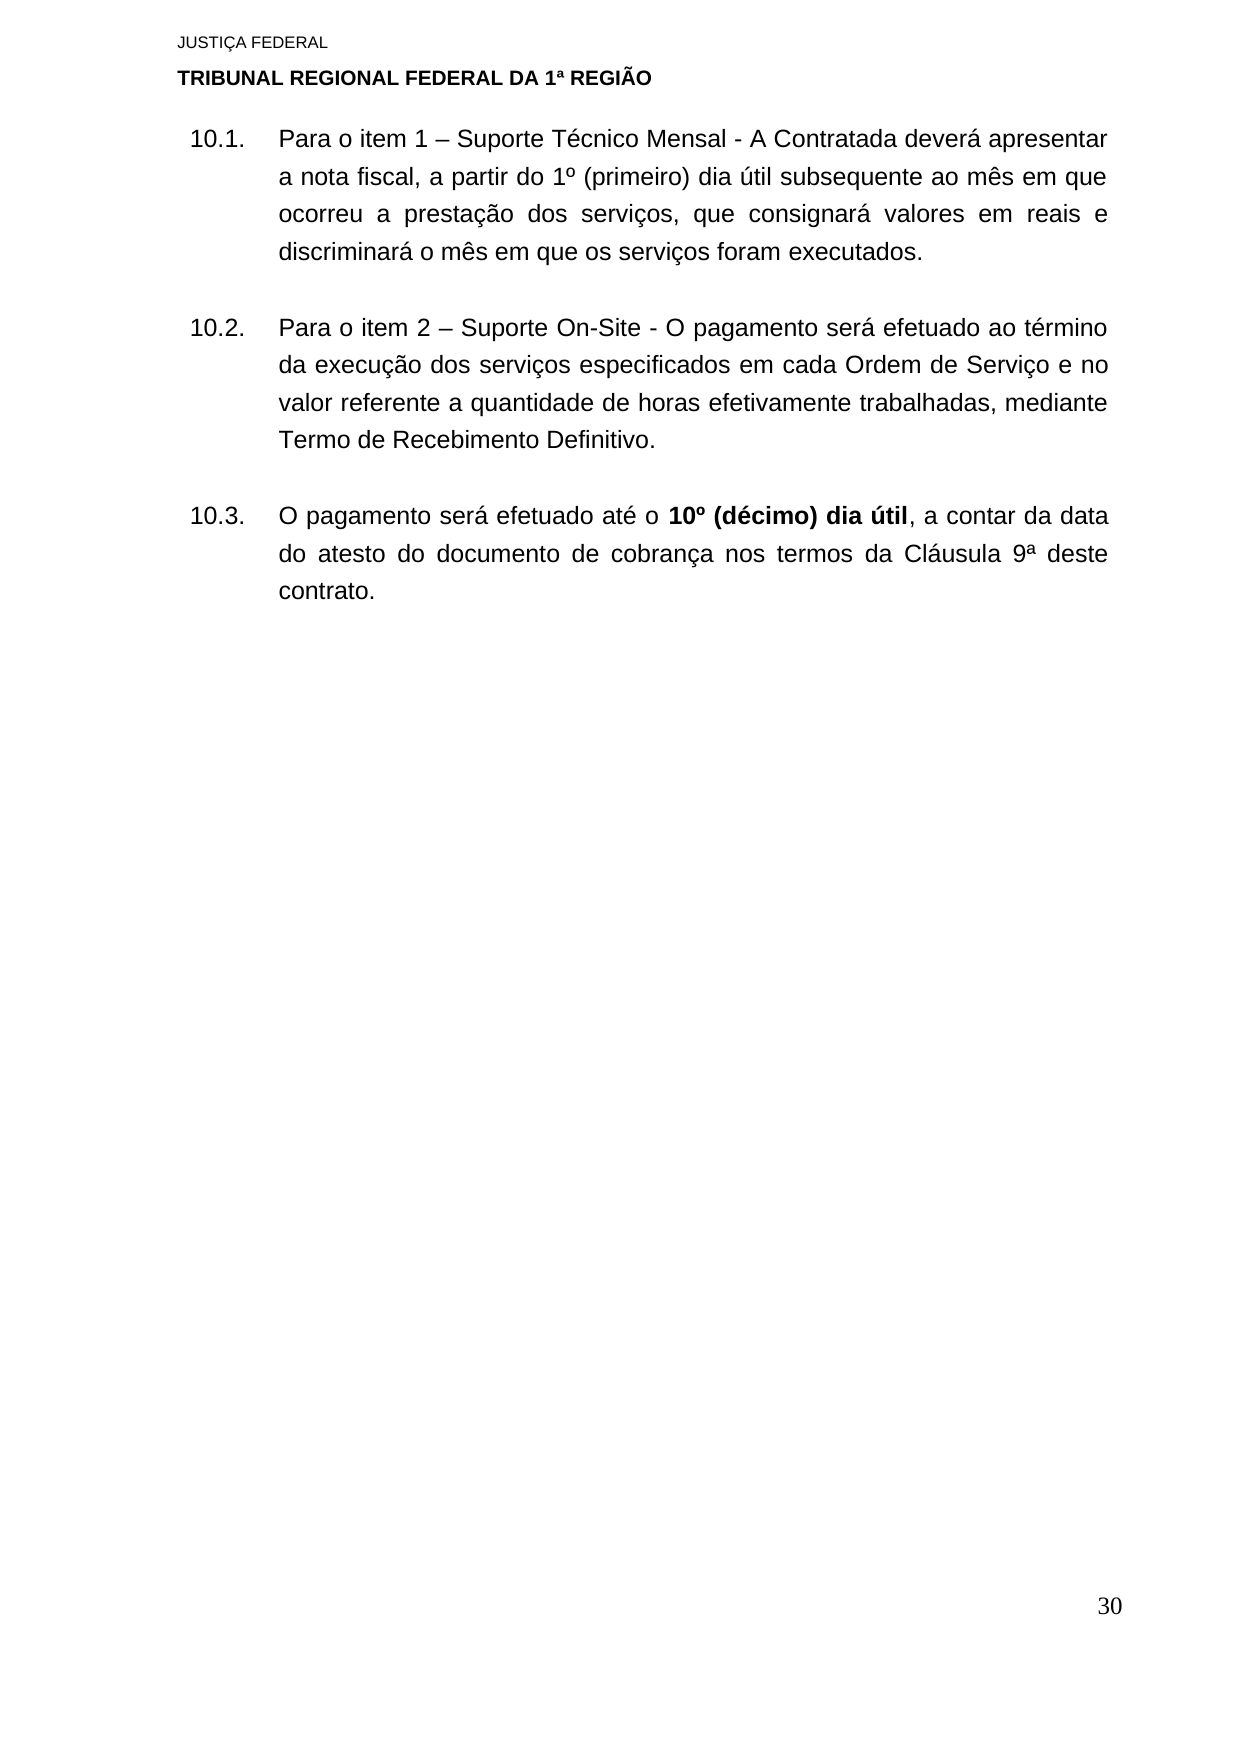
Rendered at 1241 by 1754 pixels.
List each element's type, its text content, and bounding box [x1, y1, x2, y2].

list O pagamento será efetuado até o 10º (décimo) dia útil, a contar da data do atesto do documento de cobrança nos termos da Cláusula 9ª deste contrato. [189, 492, 1109, 605]
list Para o item 2 – Suporte On-Site - O pagamento será efetuado ao término da execução dos serviços especificados em cada Ordem de Serviço e no valor referente a quantidade de horas efetivamente trabalhadas, mediante Termo de Recebimento Definitivo. [189, 304, 1109, 454]
list Para o item 1 – Suporte Técnico Mensal - A Contratada deverá apresentar a nota fiscal, a partir do 1º (primeiro) dia útil subsequente ao mês em que ocorreu a prestação dos serviços, que consignará valores em reais e discriminará o mês em que os serviços foram executados. [189, 115, 1109, 265]
